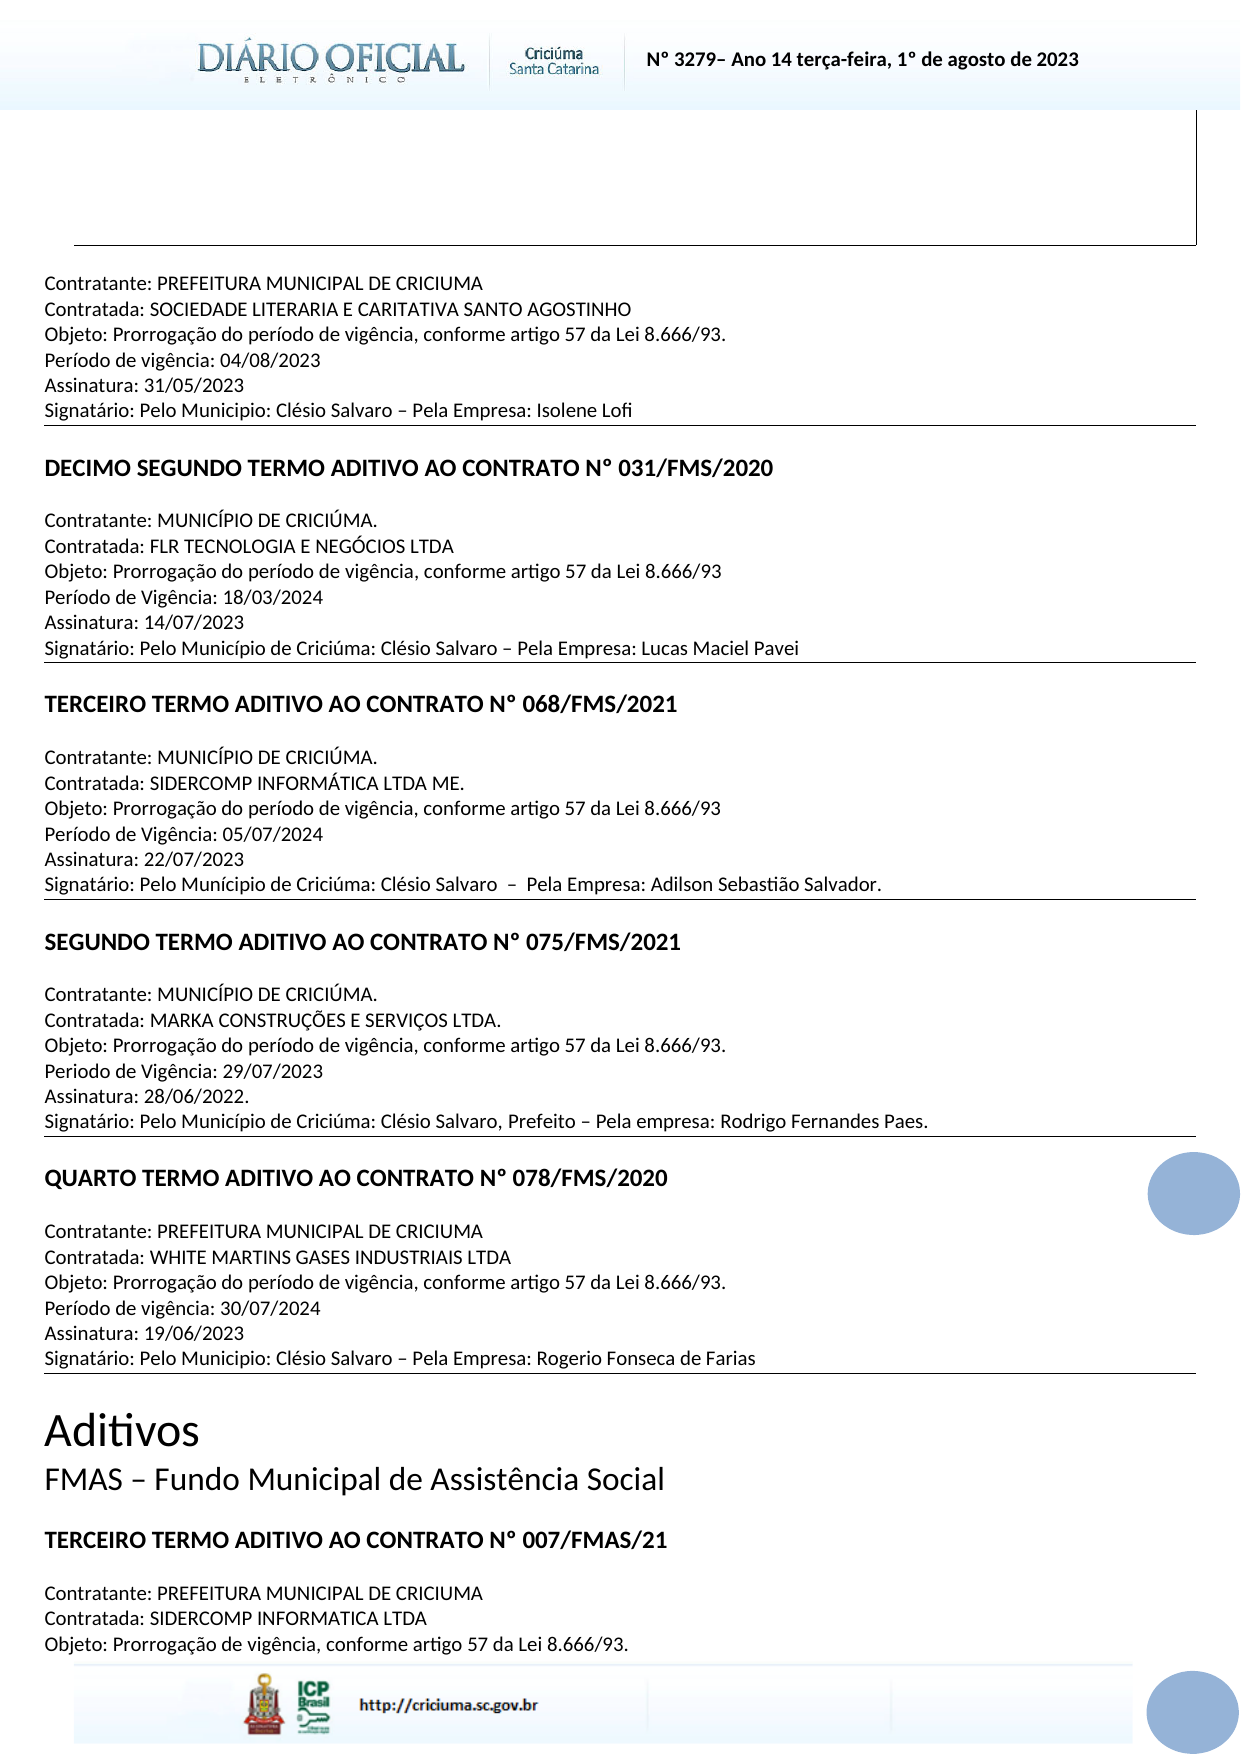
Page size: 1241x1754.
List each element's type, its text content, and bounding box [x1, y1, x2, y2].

text SEGUNDO TERMO ADITIVO AO CONTRATO Nº 075/FMS/2021 [44, 926, 1196, 956]
text Assinatura: 14/07/2023 [44, 609, 1196, 635]
text Contratada: SIDERCOMP INFORMATICA LTDA [44, 1606, 1196, 1631]
text Periodo de Vigência: 29/07/2023 [44, 1058, 1196, 1083]
text Contratada: SOCIEDADE LITERARIA E CARITATIVA SANTO AGOSTINHO [44, 296, 1196, 321]
text QUARTO TERMO ADITIVO AO CONTRATO Nº 078/FMS/2020 [44, 1163, 1161, 1193]
text Contratada: WHITE MARTINS GASES INDUSTRIAIS LTDA [44, 1244, 1196, 1269]
text Período de Vigência: 05/07/2024 [44, 821, 1196, 846]
text Contratante: PREFEITURA MUNICIPAL DE CRICIUMA [44, 1580, 1196, 1606]
text Contratante: MUNICÍPIO DE CRICIÚMA. [44, 982, 1196, 1007]
text Contratante: PREFEITURA MUNICIPAL DE CRICIUMA [44, 1218, 1196, 1244]
text Contratante: MUNICÍPIO DE CRICIÚMA. [44, 744, 1196, 770]
text Assinatura: 19/06/2023 [44, 1320, 1196, 1346]
text Objeto: Prorrogação do período de vigência, conforme artigo 57 da Lei 8.666/93. [44, 1269, 1196, 1295]
text FMAS – Fundo Municipal de Assistência Social [44, 1458, 1196, 1499]
text Período de vigência: 30/07/2024 [44, 1295, 1196, 1320]
text Contratante: MUNICÍPIO DE CRICIÚMA. [44, 508, 1196, 533]
text Signatário: Pelo Municipio: Clésio Salvaro – Pela Empresa: Rogerio Fonseca de Farias [44, 1346, 1196, 1373]
text Aditivos [44, 1399, 1196, 1458]
text Objeto: Prorrogação do período de vigência, conforme artigo 57 da Lei 8.666/93 [44, 795, 1196, 821]
text Assinatura: 31/05/2023 [44, 372, 1196, 398]
text Signatário: Pelo Município de Criciúma: Clésio Salvaro, Prefeito – Pela empresa: Rodrigo Fernandes Paes. [44, 1109, 1196, 1136]
text Objeto: Prorrogação do período de vigência, conforme artigo 57 da Lei 8.666/93. [44, 1032, 1196, 1058]
text TERCEIRO TERMO ADITIVO AO CONTRATO Nº 068/FMS/2021 [44, 689, 1196, 719]
text TERCEIRO TERMO ADITIVO AO CONTRATO Nº 007/FMAS/21 [44, 1524, 1196, 1555]
text Objeto: Prorrogação de vigência, conforme artigo 57 da Lei 8.666/93. [44, 1631, 1196, 1656]
text DECIMO SEGUNDO TERMO ADITIVO AO CONTRATO Nº 031/FMS/2020 [44, 452, 1196, 482]
text Contratada: SIDERCOMP INFORMÁTICA LTDA ME. [44, 770, 1196, 795]
text Contratada: FLR TECNOLOGIA E NEGÓCIOS LTDA [44, 533, 1196, 558]
text Contratante: PREFEITURA MUNICIPAL DE CRICIUMA [44, 271, 1196, 296]
text Contratada: MARKA CONSTRUÇÕES E SERVIÇOS LTDA. [44, 1007, 1196, 1032]
text Signatário: Pelo Munícipio de Criciúma: Clésio Salvaro – Pela Empresa: Adilson Sebastião Salvador. [44, 872, 1196, 899]
text Objeto: Prorrogação do período de vigência, conforme artigo 57 da Lei 8.666/93. [44, 321, 1196, 347]
text Assinatura: 22/07/2023 [44, 846, 1196, 872]
text Período de vigência: 04/08/2023 [44, 347, 1196, 372]
text Assinatura: 28/06/2022. [44, 1083, 1196, 1109]
text Signatário: Pelo Município de Criciúma: Clésio Salvaro – Pela Empresa: Lucas Maciel Pavei [44, 635, 1196, 662]
text Período de Vigência: 18/03/2024 [44, 584, 1196, 609]
text Signatário: Pelo Municipio: Clésio Salvaro – Pela Empresa: Isolene Lofi [44, 398, 1196, 425]
text Objeto: Prorrogação do período de vigência, conforme artigo 57 da Lei 8.666/93 [44, 558, 1196, 584]
